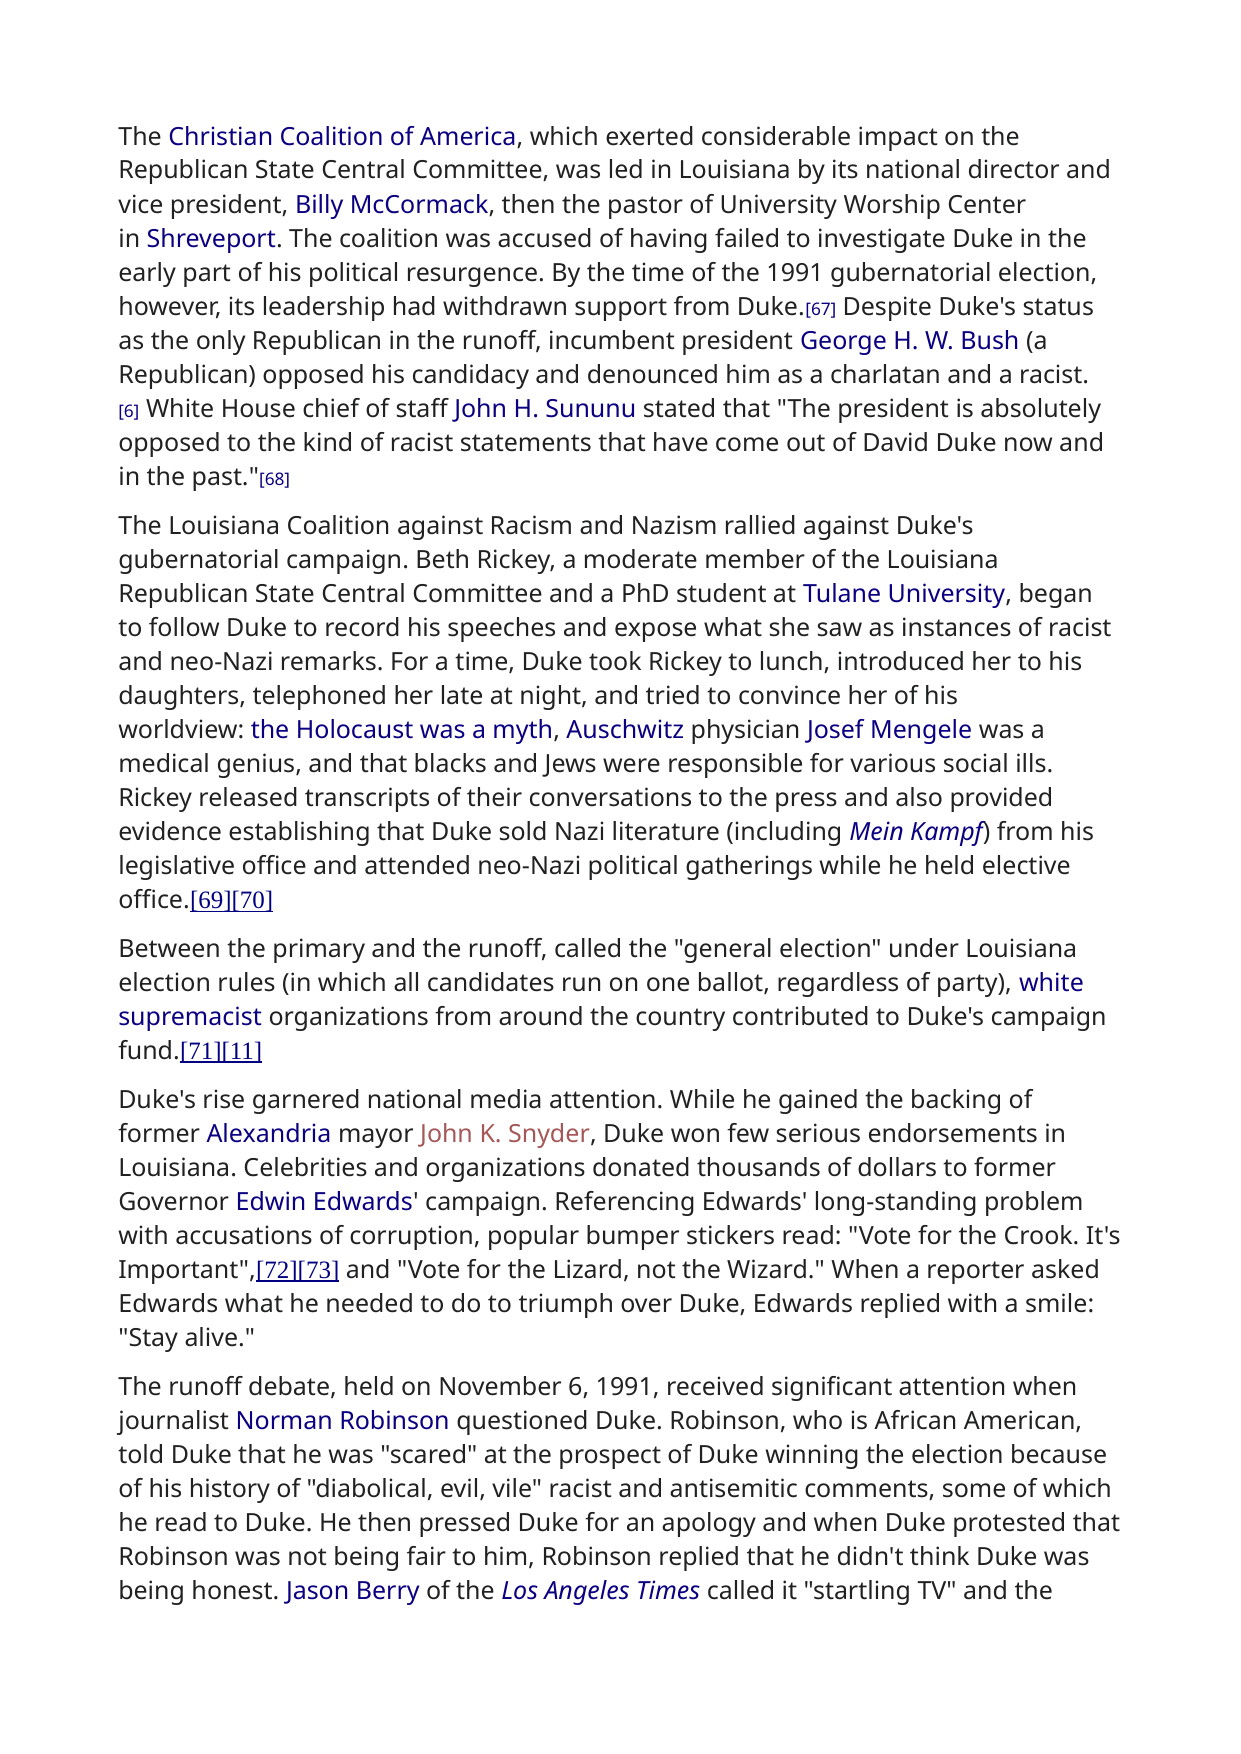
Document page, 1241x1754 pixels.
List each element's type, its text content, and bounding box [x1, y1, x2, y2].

text The runoff debate, held on November 6, 1991, received significant attention when journalist Norman Robinson questioned Duke. Robinson, who is African American, told Duke that he was "scared" at the prospect of Duke winning the election because of his history of "diabolical, evil, vile" racist and antisemitic comments, some of which he read to Duke. He then pressed Duke for an apology and when Duke protested that Robinson was not being fair to him, Robinson replied that he didn't think Duke was being honest. Jason Berry of the Los Angeles Times called it "startling TV" and the [118, 1369, 1122, 1607]
text The Christian Coalition of America, which exerted considerable impact on the Republican State Central Committee, was led in Louisiana by its national director and vice president, Billy McCormack, then the pastor of University Worship Center in Shreveport. The coalition was accused of having failed to investigate Duke in the early part of his political resurgence. By the time of the 1991 gubernatorial election, however, its leadership had withdrawn support from Duke.[67] Despite Duke's status as the only Republican in the runoff, incumbent president George H. W. Bush (a Republican) opposed his candidacy and denounced him as a charlatan and a racist.[6] White House chief of staff John H. Sununu stated that "The president is absolutely opposed to the kind of racist statements that have come out of David Duke now and in the past."[68] [118, 118, 1122, 493]
text The Louisiana Coalition against Racism and Nazism rallied against Duke's gubernatorial campaign. Beth Rickey, a moderate member of the Louisiana Republican State Central Committee and a PhD student at Tulane University, began to follow Duke to record his speeches and expose what she saw as instances of racist and neo-Nazi remarks. For a time, Duke took Rickey to lunch, introduced her to his daughters, telephoned her late at night, and tried to convince her of his worldview: the Holocaust was a myth, Auschwitz physician Josef Mengele was a medical genius, and that blacks and Jews were responsible for various social ills. Rickey released transcripts of their conversations to the press and also provided evidence establishing that Duke sold Nazi literature (including Mein Kampf) from his legislative office and attended neo-Nazi political gatherings while he held elective office.[69][70] [118, 507, 1122, 916]
text Between the primary and the runoff, called the "general election" under Louisiana election rules (in which all candidates run on one ballot, regardless of party), white supremacist organizations from around the country contributed to Duke's campaign fund.[71][11] [118, 931, 1122, 1067]
text Duke's rise garnered national media attention. While he gained the backing of former Alexandria mayor John K. Snyder, Duke won few serious endorsements in Louisiana. Celebrities and organizations donated thousands of dollars to former Governor Edwin Edwards' campaign. Referencing Edwards' long-standing problem with accusations of corruption, popular bumper stickers read: "Vote for the Crook. It's Important",[72][73] and "Vote for the Lizard, not the Wizard." When a reporter asked Edwards what he needed to do to triumph over Duke, Edwards replied with a smile: "Stay alive." [118, 1082, 1122, 1354]
